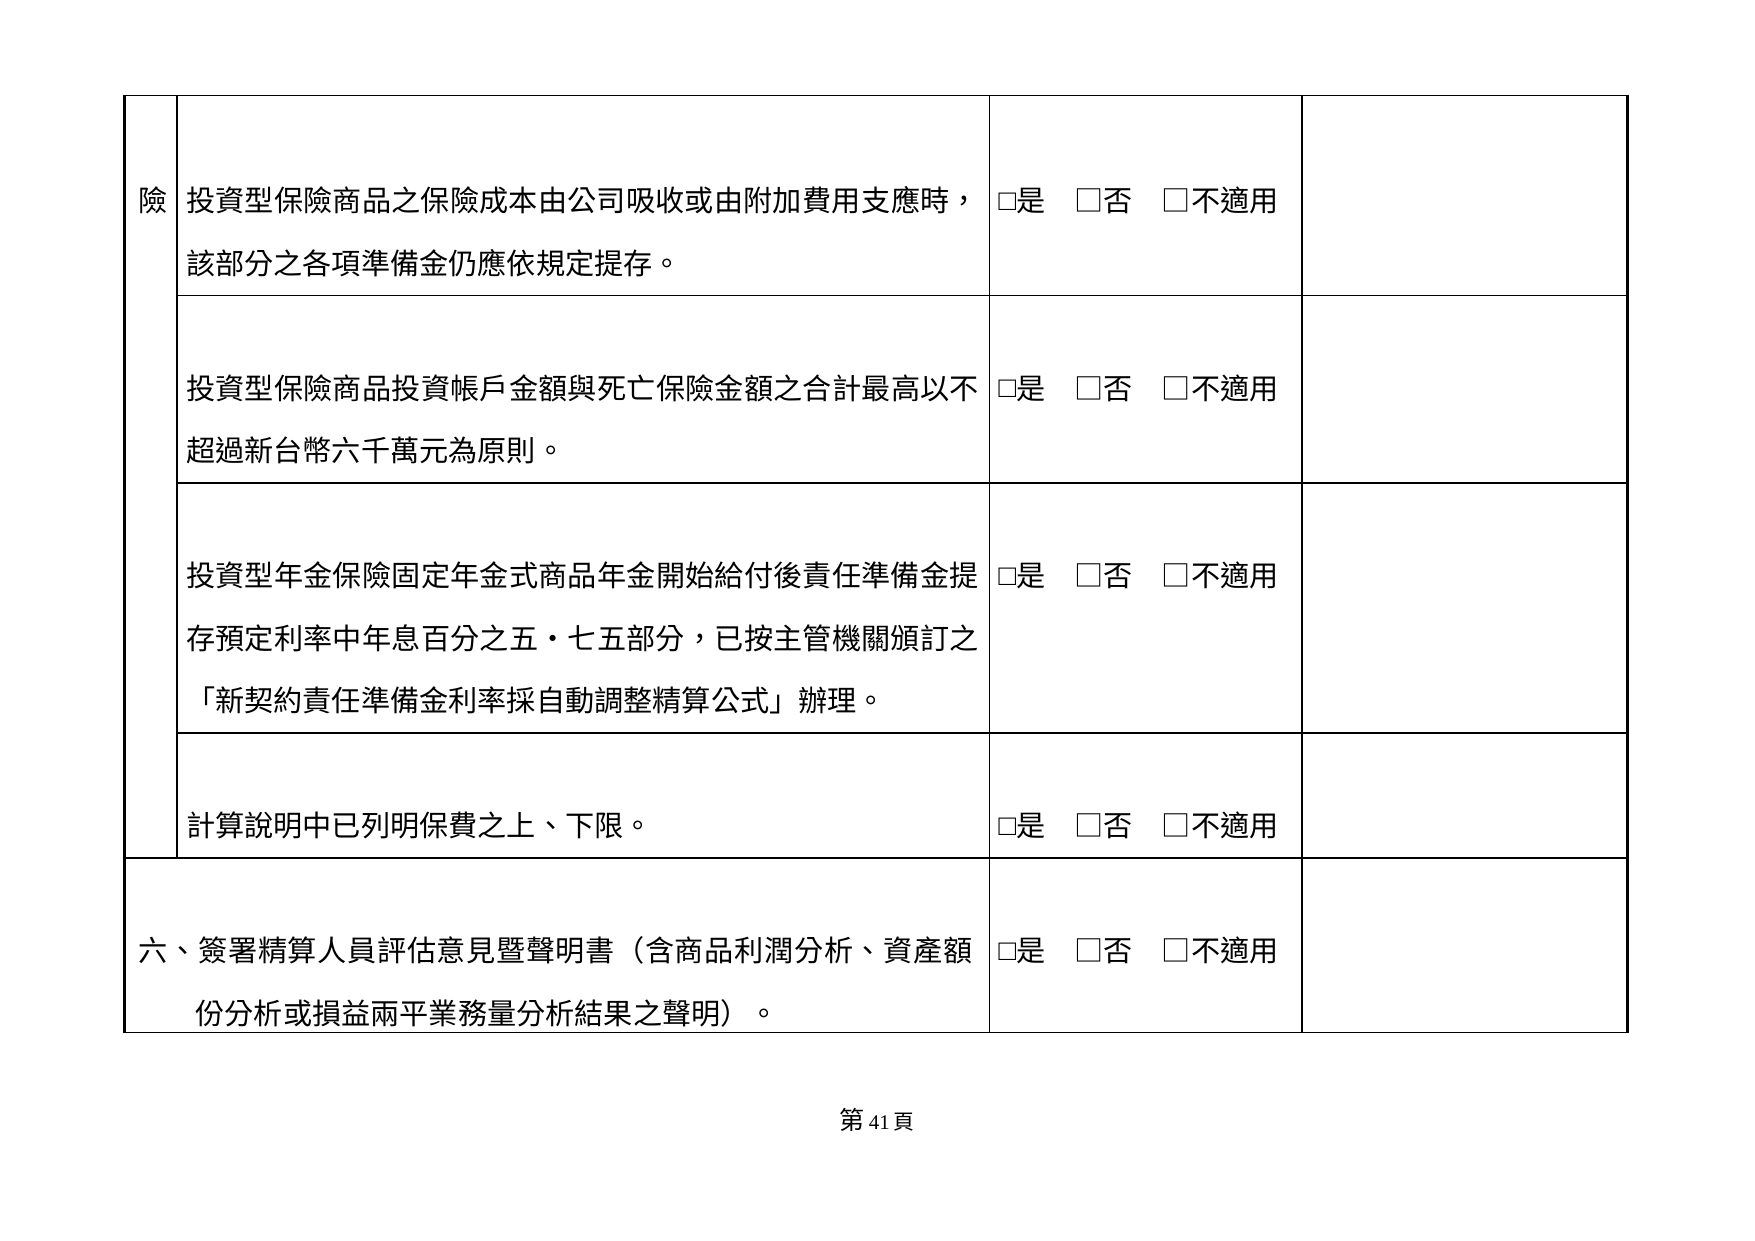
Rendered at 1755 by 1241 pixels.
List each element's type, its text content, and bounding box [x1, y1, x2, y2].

table_cell □是 □否 □不適用 [990, 859, 1301, 1032]
table_cell 六、簽署精算人員評估意見暨聲明書（含商品利潤分析、資產額份分析或損益兩平業務量分析結果之聲明）。 [126, 859, 989, 1032]
table_cell 投資型保險商品之保險成本由公司吸收或由附加費用支應時，該部分之各項準備金仍應依規定提存。 [178, 96, 989, 295]
table_cell □是 □否 □不適用 [990, 96, 1301, 295]
table_cell 投資型保險商品投資帳戶金額與死亡保險金額之合計最高以不超過新台幣六千萬元為原則。 [178, 296, 989, 482]
table_cell 投資型年金保險固定年金式商品年金開始給付後責任準備金提存預定利率中年息百分之五‧七五部分，已按主管機關頒訂之「新契約責任準備金利率採自動調整精算公式」辦理。 [178, 484, 989, 732]
table_cell □是 □否 □不適用 [990, 734, 1301, 857]
table_cell [1303, 296, 1626, 482]
table_cell [1303, 484, 1626, 732]
table_cell 計算說明中已列明保費之上、下限。 [178, 734, 989, 857]
table_cell □是 □否 □不適用 [990, 484, 1301, 732]
table_cell □是 □否 □不適用 [990, 296, 1301, 482]
table_cell [1303, 734, 1626, 857]
table_cell [1303, 859, 1626, 1032]
table_cell 險 [126, 96, 176, 857]
table_cell [1303, 96, 1626, 295]
